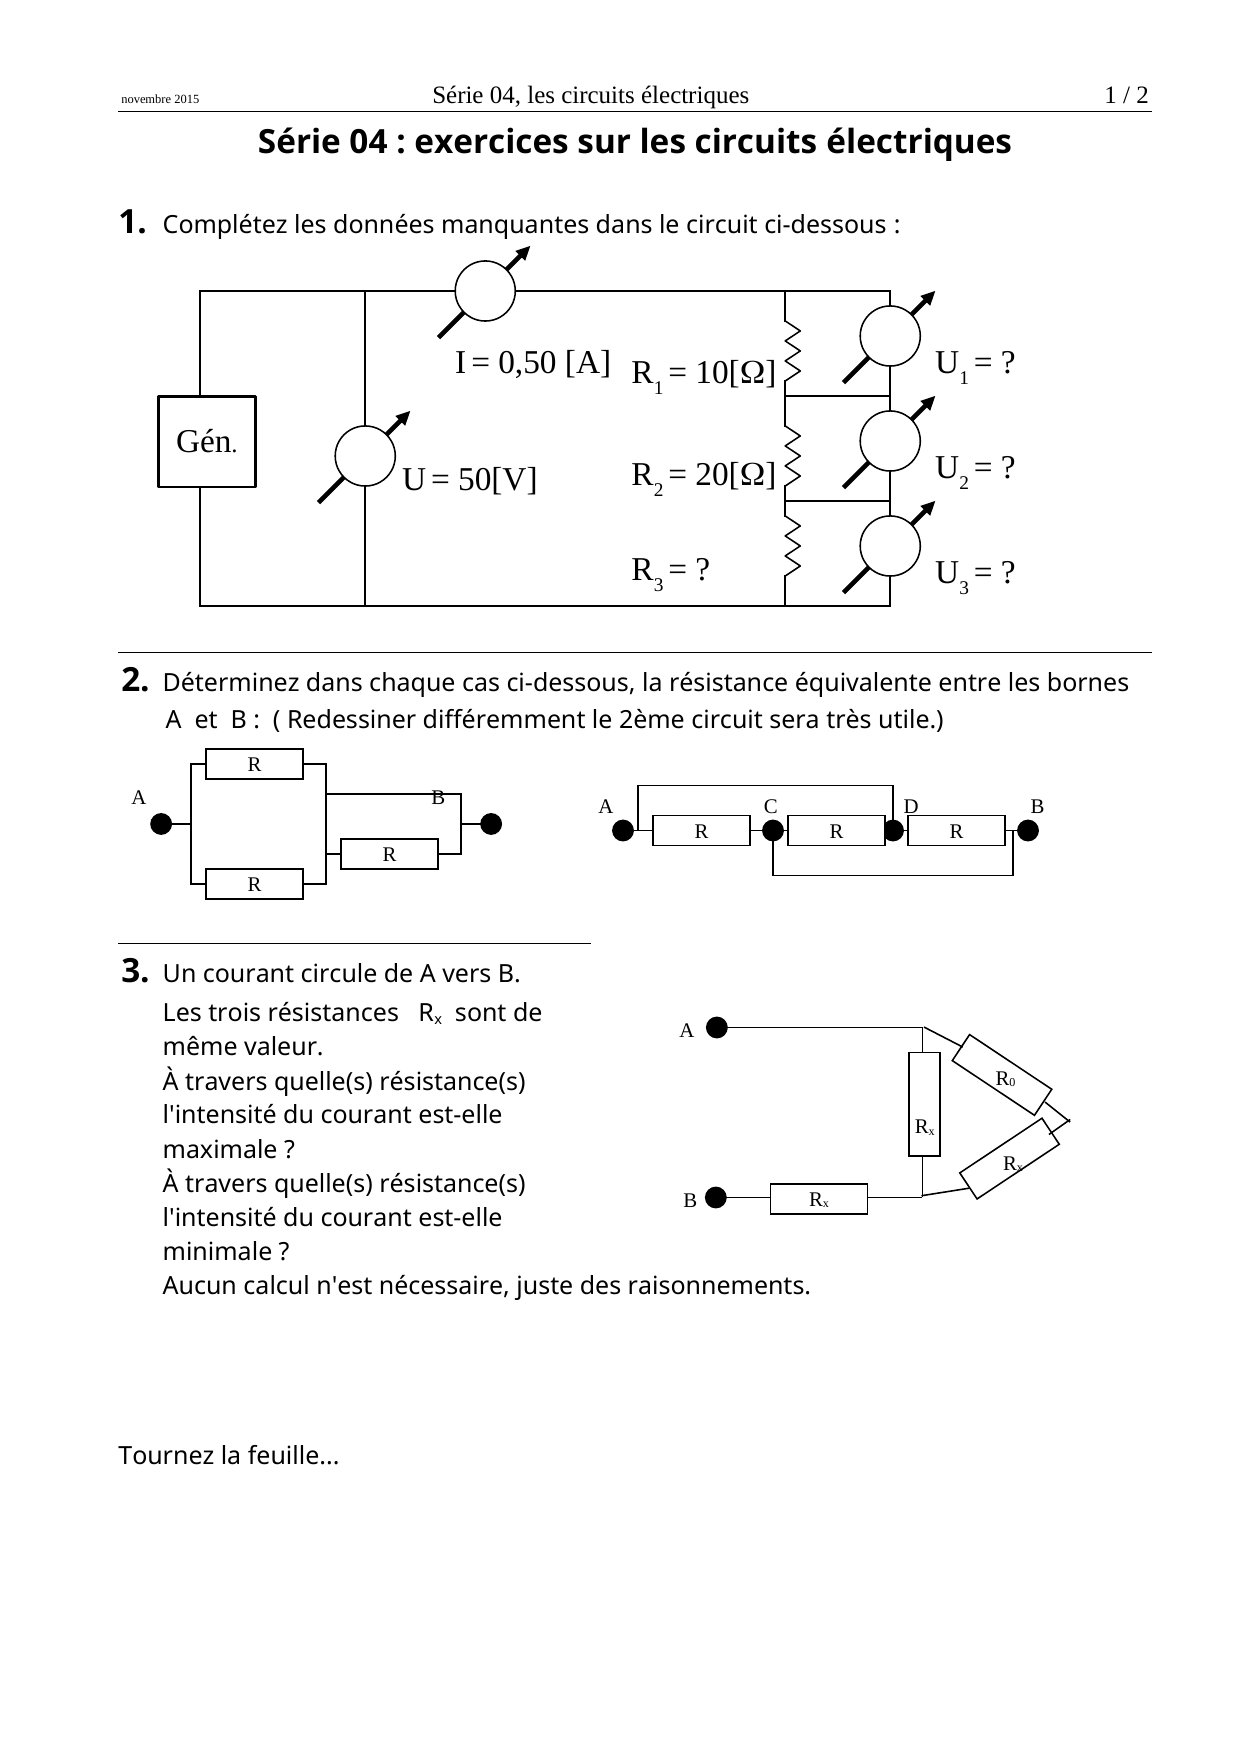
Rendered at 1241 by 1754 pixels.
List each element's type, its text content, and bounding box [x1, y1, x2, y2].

text 3. Un courant circule de A vers B. [118, 944, 591, 995]
text À travers quelle(s) résistance(s) l'intensité du courant est-elle maximale ? [118, 1063, 591, 1165]
text 1. Complétez les données manquantes dans le circuit ci-dessous : [118, 198, 1152, 243]
text À travers quelle(s) résistance(s) l'intensité du courant est-elle minimale ? [118, 1165, 591, 1267]
text Tournez la feuille... [118, 1438, 1152, 1472]
text 2. Déterminez dans chaque cas ci-dessous, la résistance équivalente entre les bornes A et B : ( Redessiner différemment le 2ème circuit sera très utile.) [118, 653, 1152, 738]
text Aucun calcul n'est nécessaire, juste des raisonnements. [118, 1267, 1154, 1302]
title Série 04 : exercices sur les circuits électriques [118, 118, 1152, 164]
text Les trois résistances Rx sont de même valeur. [118, 995, 591, 1063]
